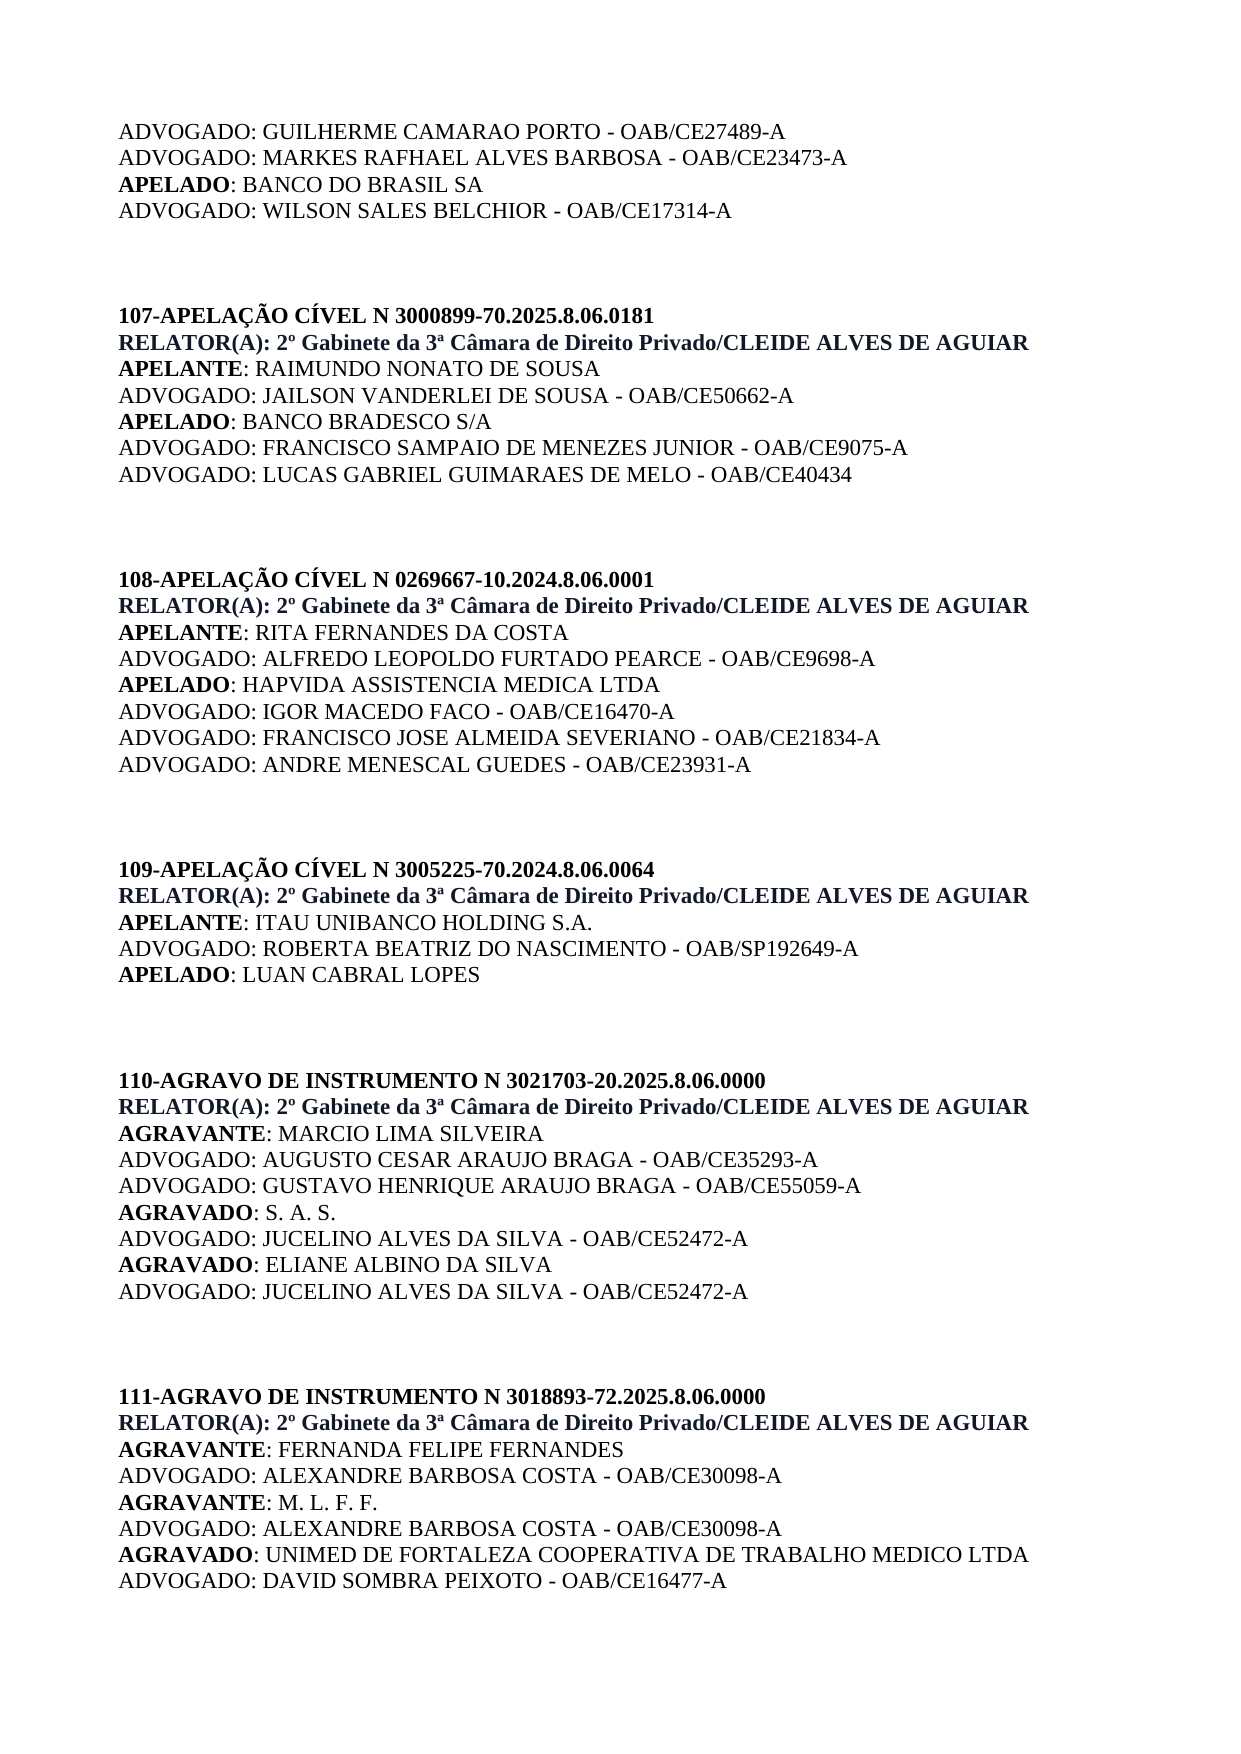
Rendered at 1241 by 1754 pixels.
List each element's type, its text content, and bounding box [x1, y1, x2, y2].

text ADVOGADO: GUILHERME CAMARAO PORTO - OAB/CE27489-A ADVOGADO: MARKES RAFHAEL ALVES BARBOSA - OAB/CE23473-A APELADO: BANCO DO BRASIL SA ADVOGADO: WILSON SALES BELCHIOR - OAB/CE17314-A 107-APELAÇÃO CÍVEL N 3000899-70.2025.8.06.0181 RELATOR(A): 2º Gabinete da 3ª Câmara de Direito Privado/CLEIDE ALVES DE AGUIAR APELANTE: RAIMUNDO NONATO DE SOUSA ADVOGADO: JAILSON VANDERLEI DE SOUSA - OAB/CE50662-A APELADO: BANCO BRADESCO S/A ADVOGADO: FRANCISCO SAMPAIO DE MENEZES JUNIOR - OAB/CE9075-A ADVOGADO: LUCAS GABRIEL GUIMARAES DE MELO - OAB/CE40434 108-APELAÇÃO CÍVEL N 0269667-10.2024.8.06.0001 RELATOR(A): 2º Gabinete da 3ª Câmara de Direito Privado/CLEIDE ALVES DE AGUIAR APELANTE: RITA FERNANDES DA COSTA ADVOGADO: ALFREDO LEOPOLDO FURTADO PEARCE - OAB/CE9698-A APELADO: HAPVIDA ASSISTENCIA MEDICA LTDA ADVOGADO: IGOR MACEDO FACO - OAB/CE16470-A ADVOGADO: FRANCISCO JOSE ALMEIDA SEVERIANO - OAB/CE21834-A ADVOGADO: ANDRE MENESCAL GUEDES - OAB/CE23931-A 109-APELAÇÃO CÍVEL N 3005225-70.2024.8.06.0064 RELATOR(A): 2º Gabinete da 3ª Câmara de Direito Privado/CLEIDE ALVES DE AGUIAR APELANTE: ITAU UNIBANCO HOLDING S.A. ADVOGADO: ROBERTA BEATRIZ DO NASCIMENTO - OAB/SP192649-A APELADO: LUAN CABRAL LOPES 110-AGRAVO DE INSTRUMENTO N 3021703-20.2025.8.06.0000 RELATOR(A): 2º Gabinete da 3ª Câmara de Direito Privado/CLEIDE ALVES DE AGUIAR AGRAVANTE: MARCIO LIMA SILVEIRA ADVOGADO: AUGUSTO CESAR ARAUJO BRAGA - OAB/CE35293-A ADVOGADO: GUSTAVO HENRIQUE ARAUJO BRAGA - OAB/CE55059-A AGRAVADO: S. A. S. ADVOGADO: JUCELINO ALVES DA SILVA - OAB/CE52472-A AGRAVADO: ELIANE ALBINO DA SILVA ADVOGADO: JUCELINO ALVES DA SILVA - OAB/CE52472-A 111-AGRAVO DE INSTRUMENTO N 3018893-72.2025.8.06.0000 RELATOR(A): 2º Gabinete da 3ª Câmara de Direito Privado/CLEIDE ALVES DE AGUIAR AGRAVANTE: FERNANDA FELIPE FERNANDES ADVOGADO: ALEXANDRE BARBOSA COSTA - OAB/CE30098-A AGRAVANTE: M. L. F. F. ADVOGADO: ALEXANDRE BARBOSA COSTA - OAB/CE30098-A AGRAVADO: UNIMED DE FORTALEZA COOPERATIVA DE TRABALHO MEDICO LTDA ADVOGADO: DAVID SOMBRA PEIXOTO - OAB/CE16477-A [118, 118, 1122, 1620]
